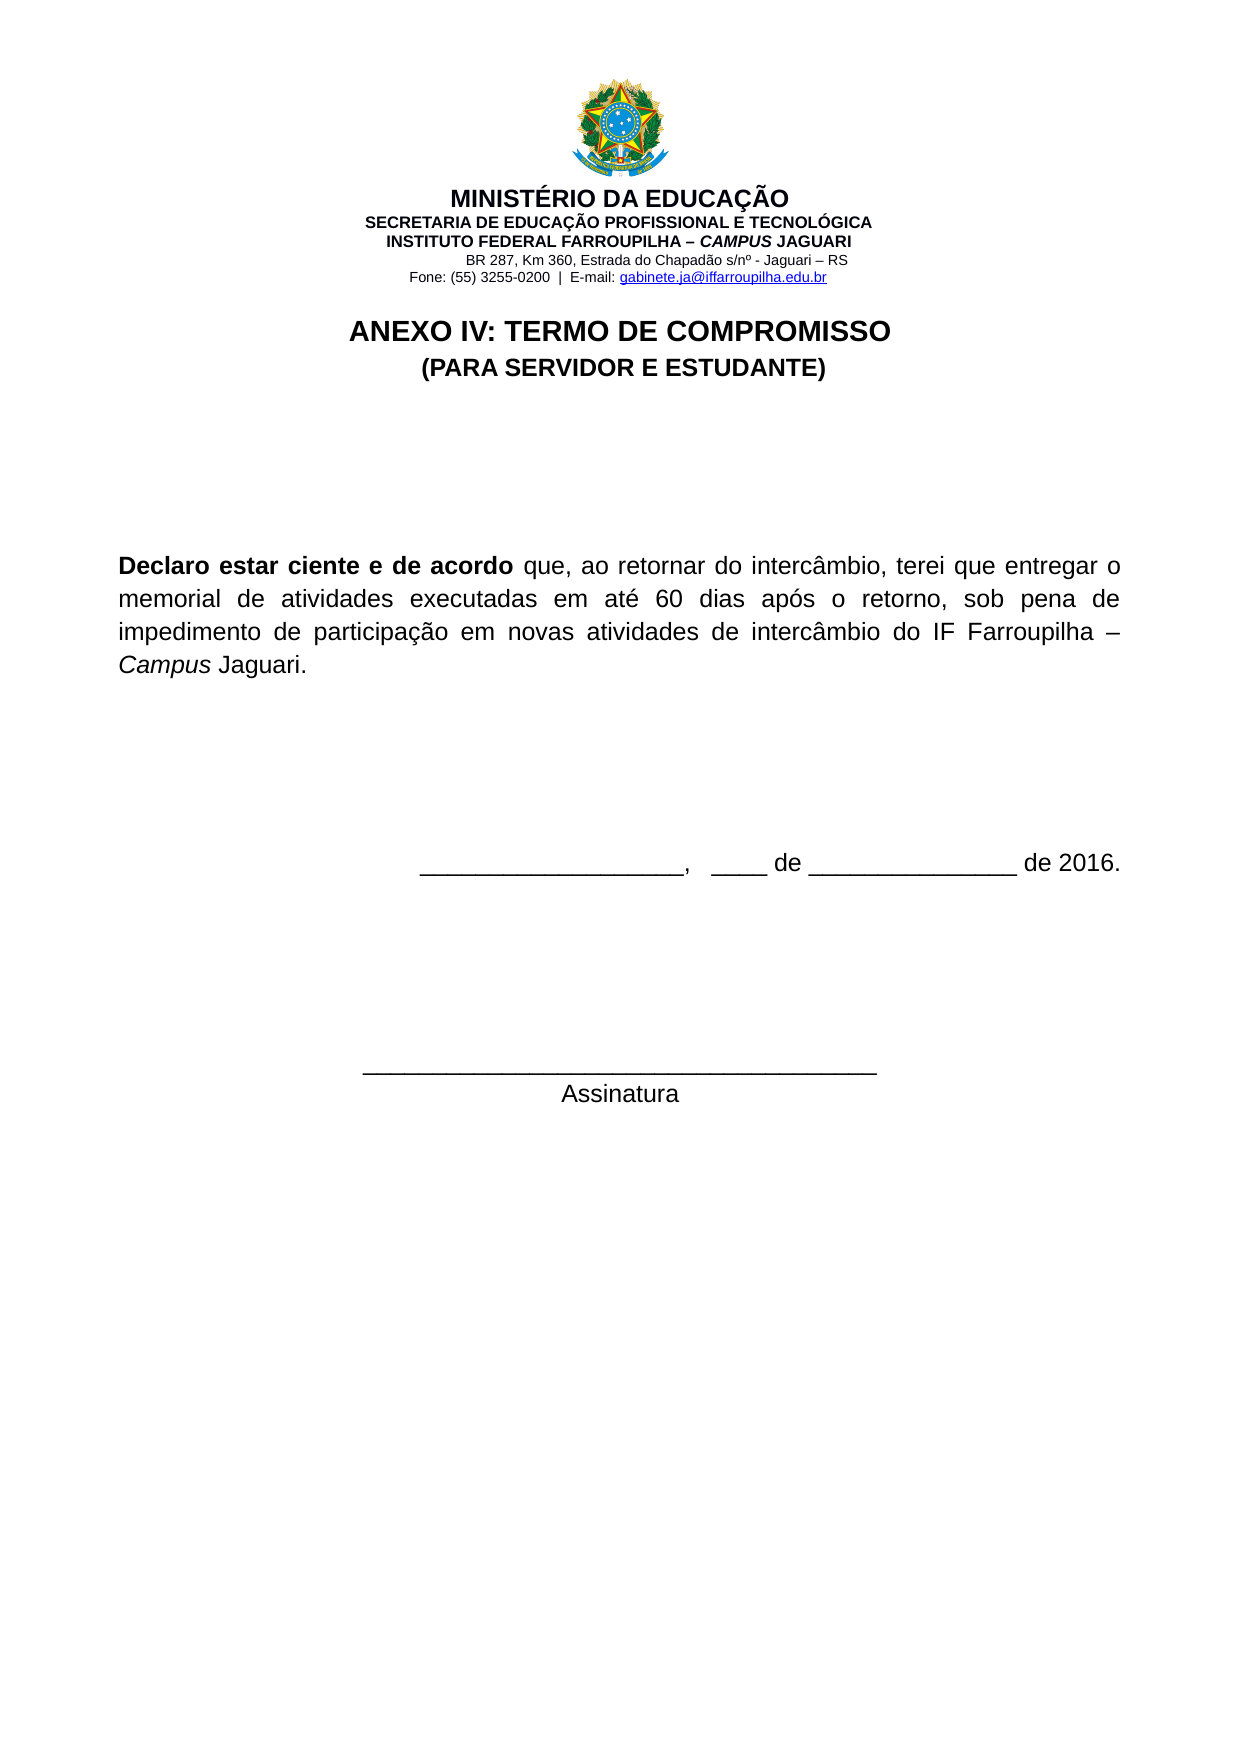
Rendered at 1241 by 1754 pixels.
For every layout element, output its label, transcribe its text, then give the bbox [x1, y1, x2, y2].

text Assinatura [118, 1079, 1122, 1108]
text (PARA SERVIDOR E ESTUDANTE) [118, 353, 1122, 382]
text ANEXO IV: TERMO DE COMPROMISSO [118, 314, 1122, 348]
text Declaro estar ciente e de acordo que, ao retornar do intercâmbio, terei que entregar o memorial de atividades executadas em até 60 dias após o retorno, sob pena de impedimento de participação em novas atividades de intercâmbio do IF Farroupilha – Campus Jaguari. [118, 551, 1122, 679]
text ___________________, ____ de _______________ de 2016. [118, 848, 1122, 877]
text _____________________________________ [118, 1046, 1122, 1075]
picture [568, 77, 673, 180]
